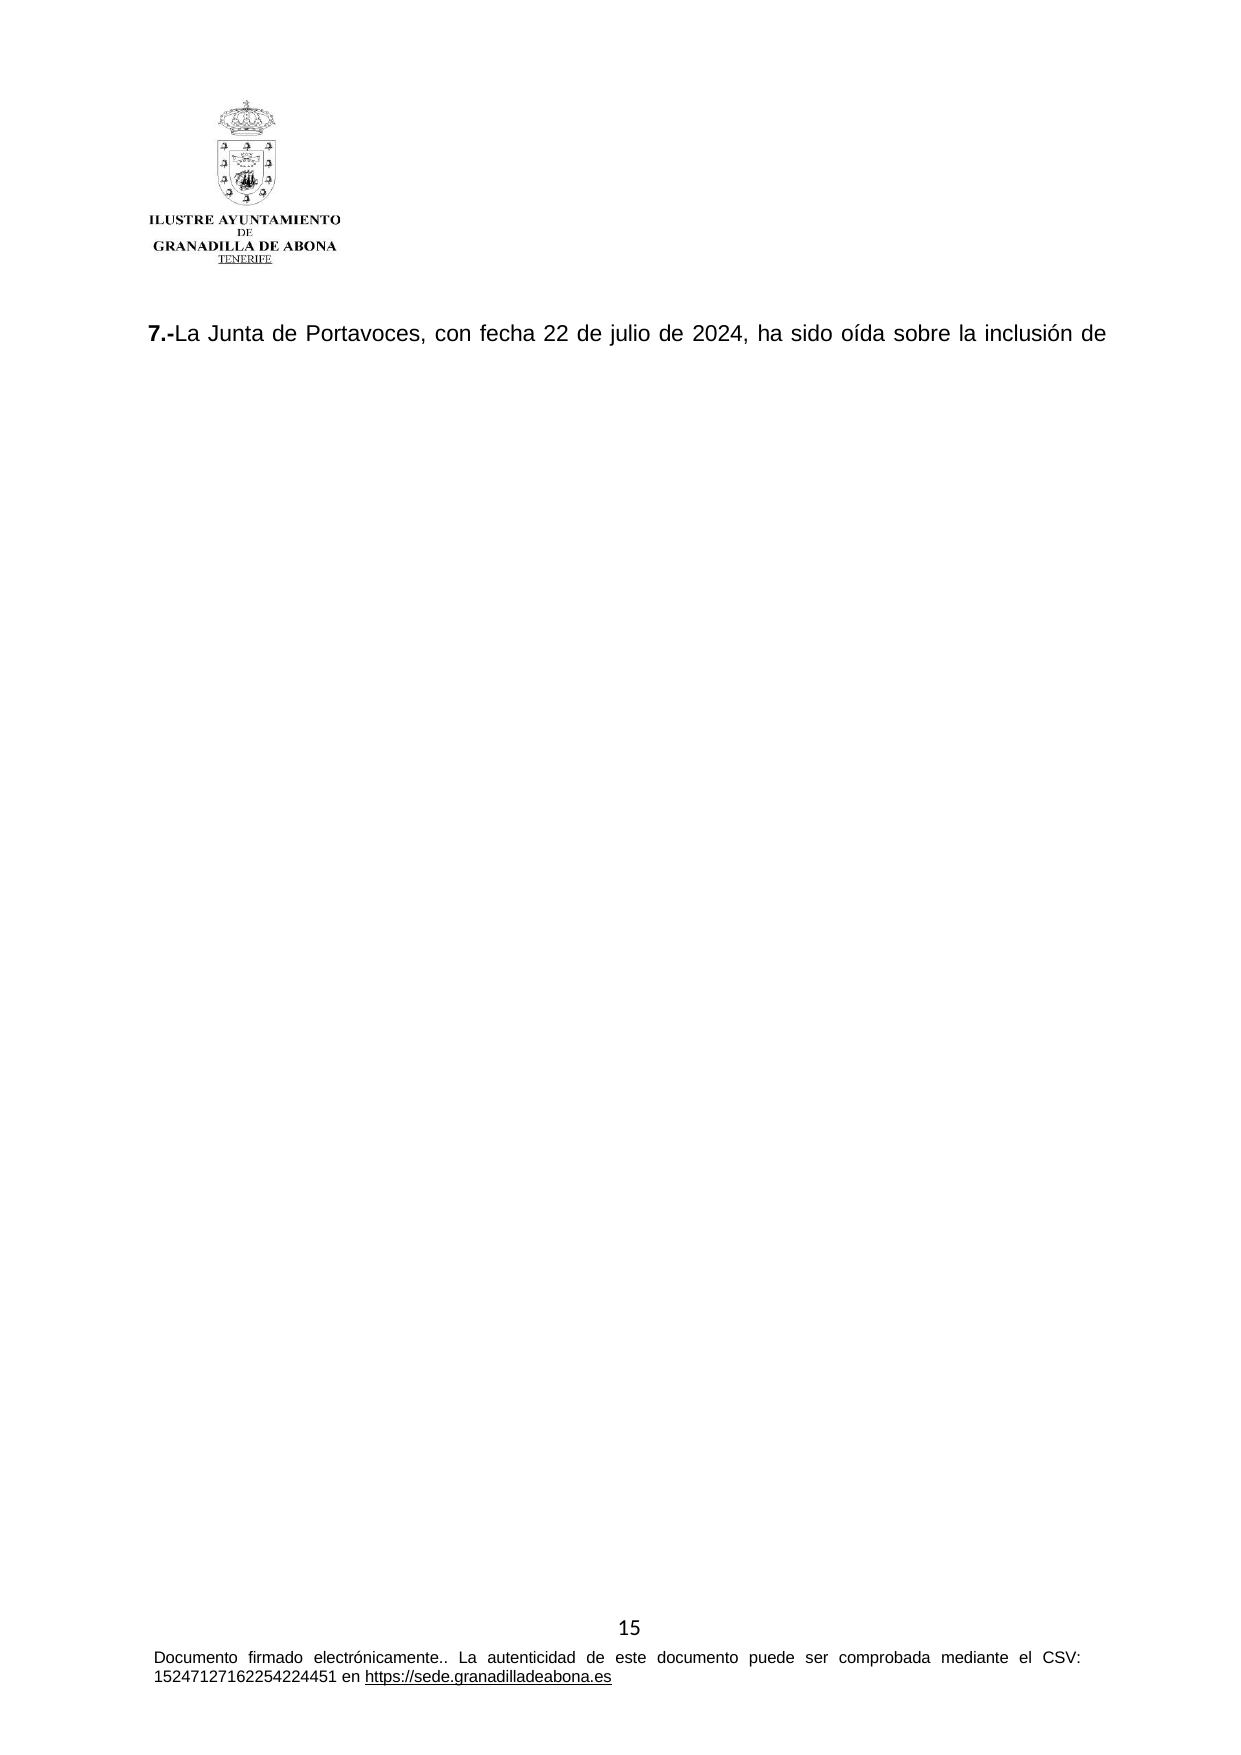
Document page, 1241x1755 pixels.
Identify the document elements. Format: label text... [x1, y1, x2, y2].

text 7.-La Junta de Portavoces, con fecha 22 de julio de 2024, ha sido oída sobre la inclusión de [148, 320, 1122, 347]
